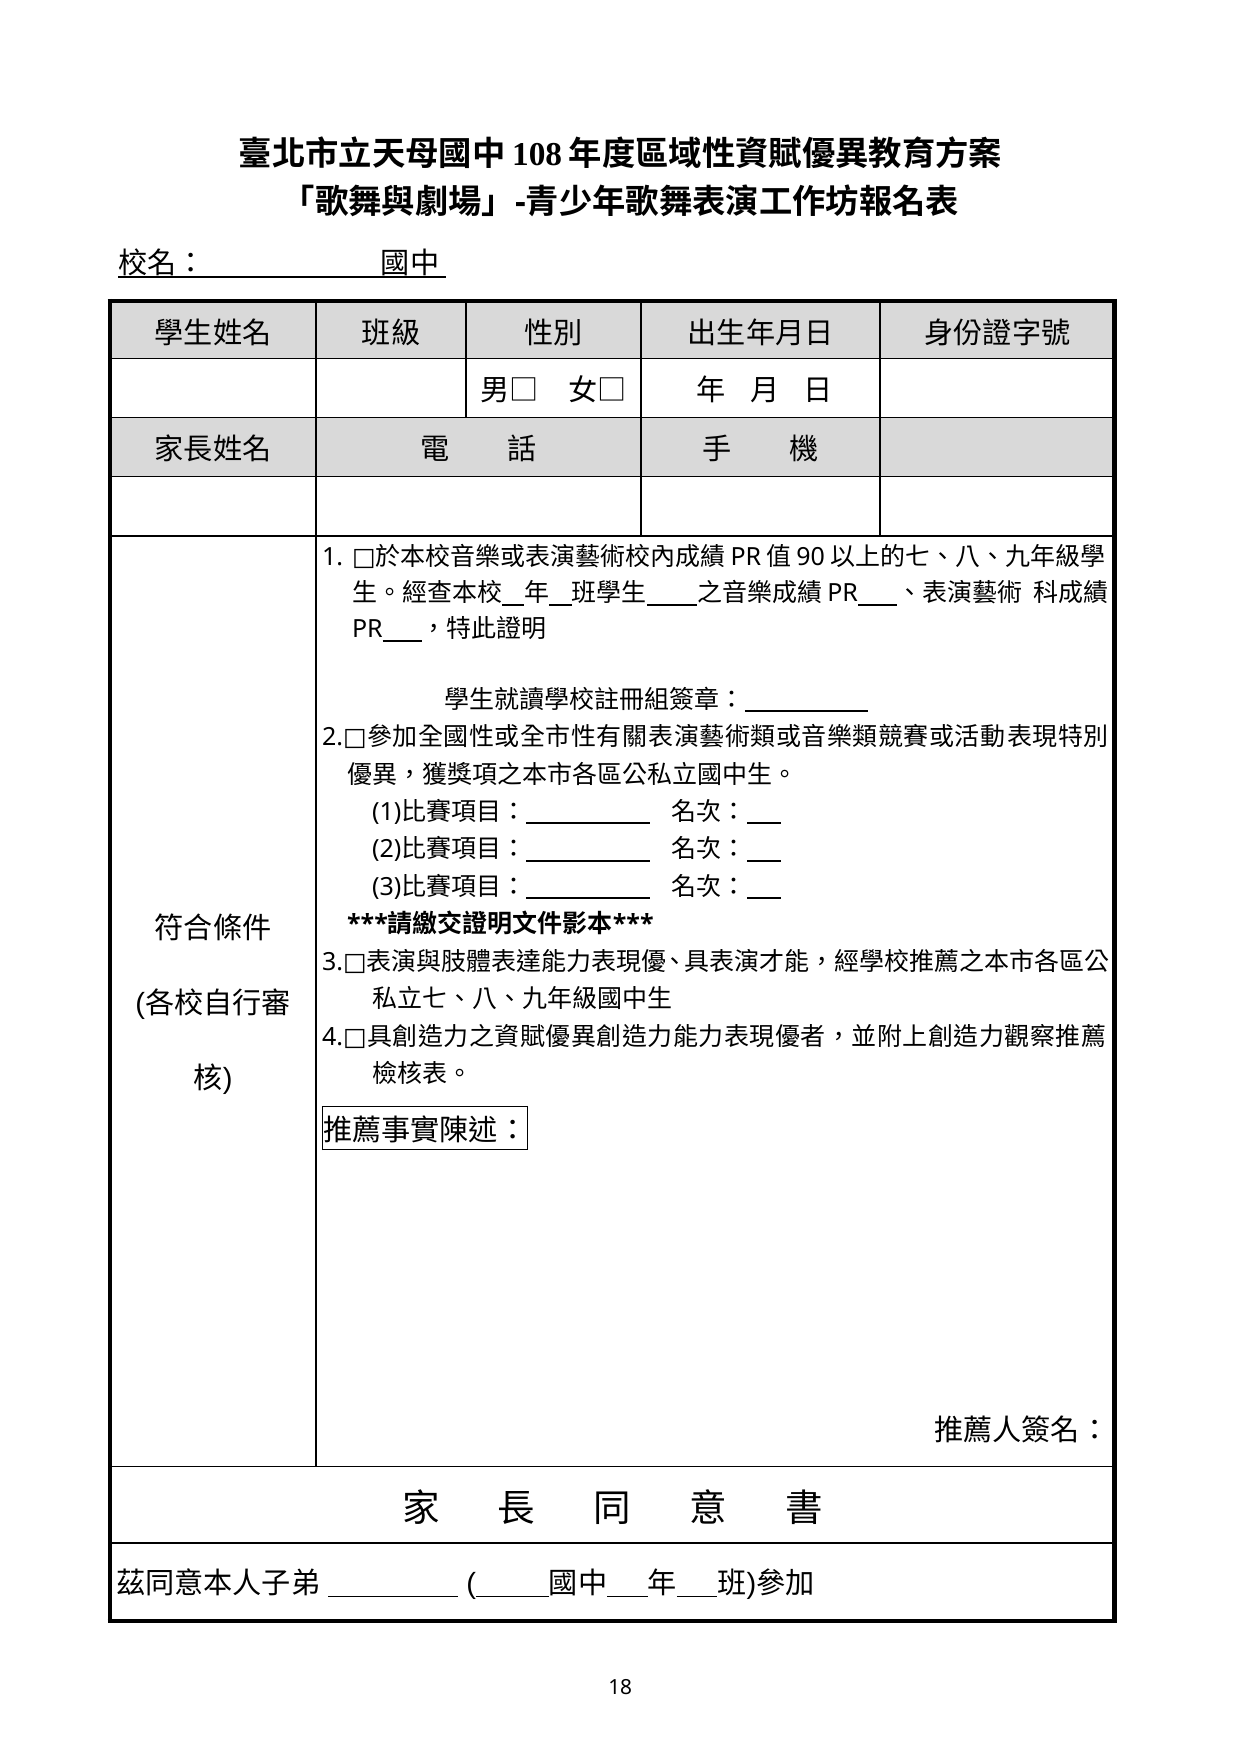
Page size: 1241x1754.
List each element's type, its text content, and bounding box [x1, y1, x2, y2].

table_cell [112, 359, 315, 417]
table_cell 符合條件 (各校自行審核) [112, 537, 315, 1466]
table_header 性別 [467, 303, 640, 358]
table_cell 電 話 [317, 418, 640, 476]
table_cell [317, 477, 640, 535]
table_cell 茲同意本人子弟 ( 國中 年 班)參加 [112, 1544, 1112, 1619]
table_cell [112, 477, 315, 535]
table_cell 家 長 同 意 書 [112, 1467, 1112, 1542]
text 臺北市立天母國中108年度區域性資賦優異教育方案 [118, 127, 1122, 175]
table_cell 手 機 [642, 418, 879, 476]
table_cell □於本校音樂或表演藝術校內成績PR值90以上的七、八、九年級學生。經查本校 年 班學生 之音樂成績PR 、表演藝術 科成績PR ，特此證明 學生就讀學校註冊組簽章： 2.□參加全國性或全市性有關表演藝術類或音樂類競賽或活動表現特別優異，獲獎項之本市各區公私立國中生。 (1)比賽項目： 名次： (2)比賽項目： 名次： (3)比賽項目： 名次： ***請繳交證明文件影本*** 3.□表演與肢體表達能力表現優、具表演才能，經學校推薦之本市各區公私立七、八、九年級國中生 4.□具創造力之資賦優異創造力能力表現優者，並附上創造力觀察推薦檢核表。 推薦事實陳述： 推薦人簽名： [317, 537, 1112, 1466]
table_header 出生年月日 [642, 303, 879, 358]
table_cell 男□ 女□ [467, 359, 640, 417]
table_cell [642, 477, 879, 535]
table_cell [881, 418, 1112, 476]
text 「歌舞與劇場」-青少年歌舞表演工作坊報名表 [118, 175, 1122, 224]
table_header 身份證字號 [881, 303, 1112, 358]
table_cell 年 月 日 [642, 359, 879, 417]
text 校名： 國中 [118, 224, 1122, 299]
table_cell [881, 359, 1112, 417]
table_cell [317, 359, 465, 417]
table_header 班級 [317, 303, 465, 358]
table_cell 家長姓名 [112, 418, 315, 476]
table_cell [881, 477, 1112, 535]
table_header 學生姓名 [112, 303, 315, 358]
